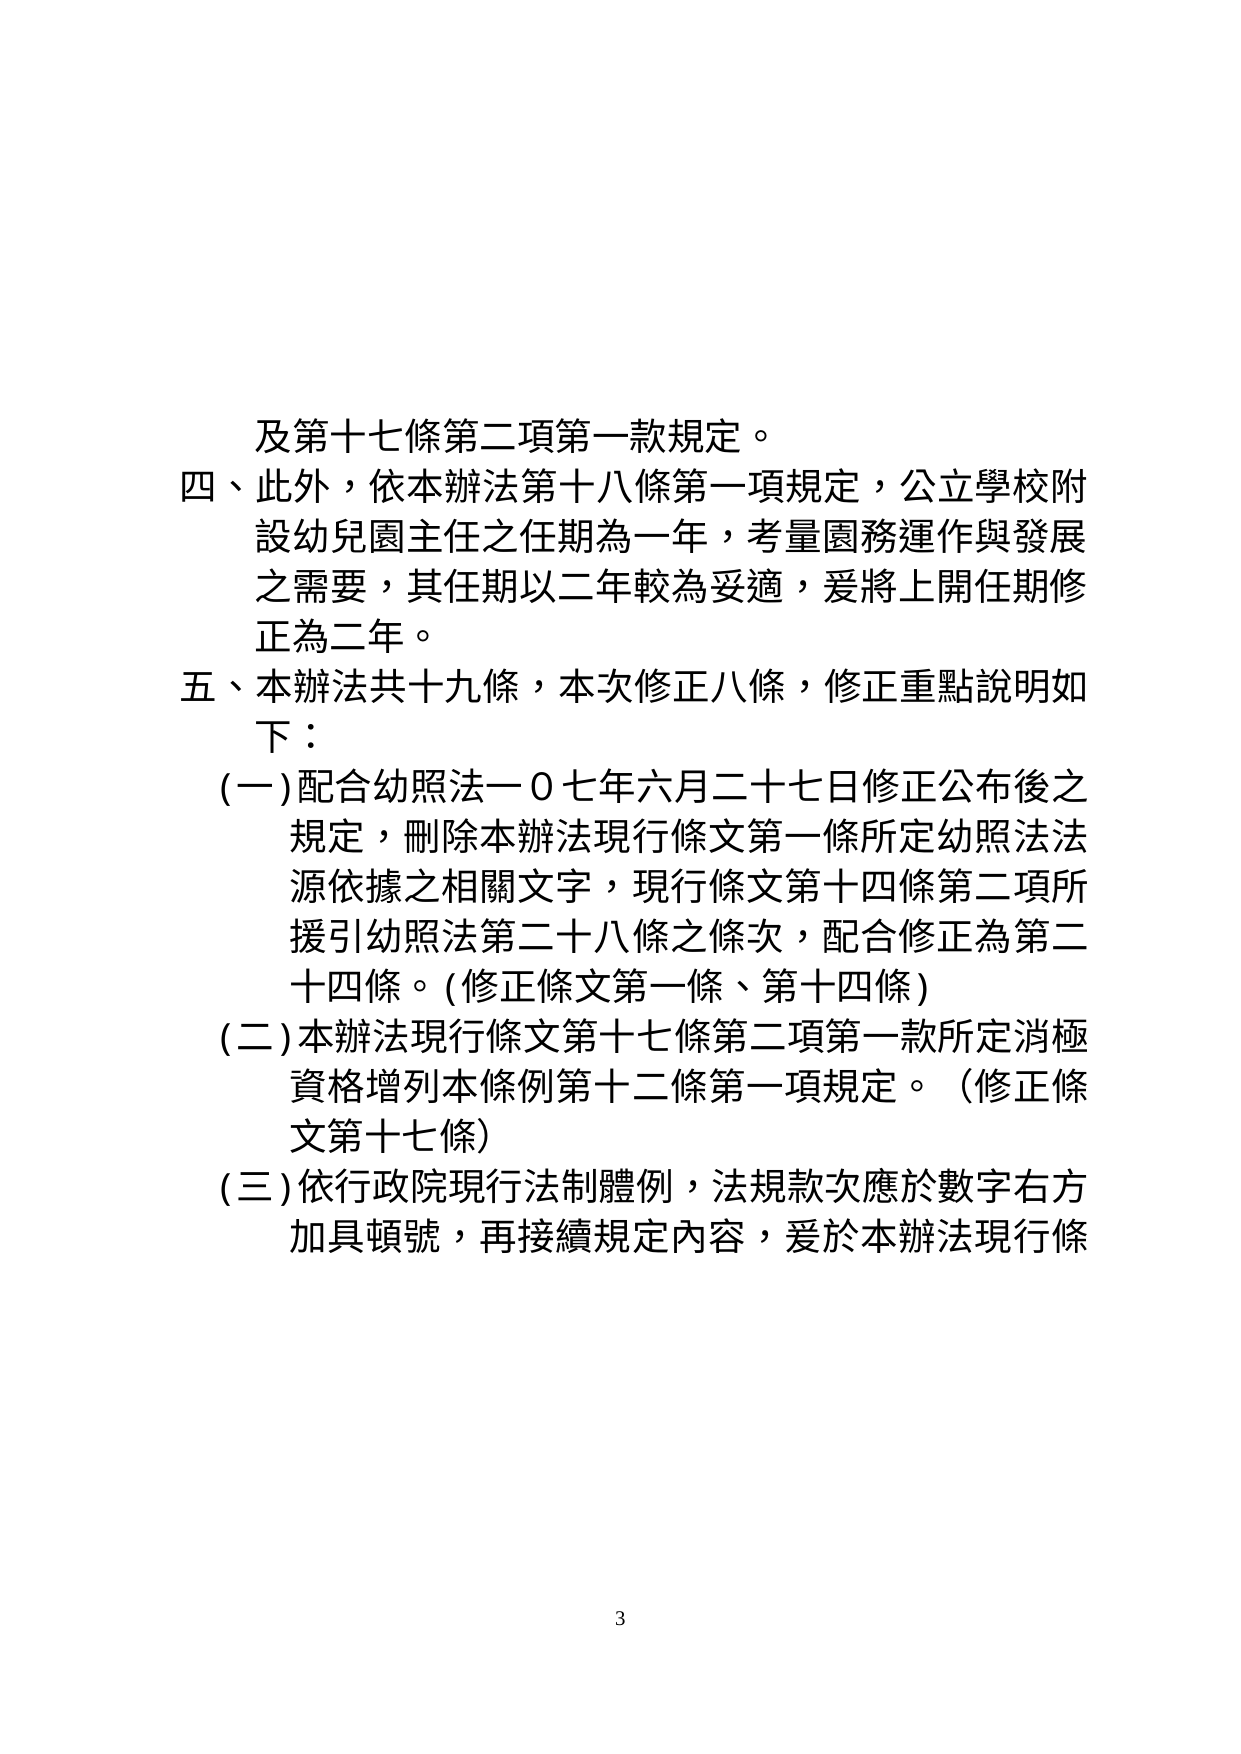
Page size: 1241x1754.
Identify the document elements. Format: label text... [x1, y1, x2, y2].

text (一)配合幼照法一０七年六月二十七日修正公布後之 規定，刪除本辦法現行條文第一條所定幼照法法源依據之相關文字，現行條文第十四條第二項所援引幼照法第二十八條之條次，配合修正為第二十四條。(修正條文第一條、第十四條) [214, 760, 1089, 1010]
text (三)依行政院現行法制體例，法規款次應於數字右方加具頓號，再接續規定內容，爰於本辦法現行條 [214, 1160, 1089, 1260]
text 五、本辦法共十九條，本次修正八條，修正重點說明如下： [179, 660, 1089, 760]
text (二)本辦法現行條文第十七條第二項第一款所定消極資格增列本條例第十二條第一項規定。（修正條文第十七條） [214, 1010, 1089, 1160]
text 四、此外，依本辦法第十八條第一項規定，公立學校附設幼兒園主任之任期為一年，考量園務運作與發展之需要，其任期以二年較為妥適，爰將上開任期修正為二年。 [179, 460, 1089, 660]
text 三、依行政院一０七年七月十日院臺教字第一０七００二三四八八號函復備查本辦法修正條文所附之修正意見，本辦法第四條第二項、第五條、第七條第一項、第九條、第十七條第二項之法制體例與總統公布法律之格式尚有未合；另本條例第十二條第一項所定消極資格之適用對象為教保服務人員（含園長、教師、教保員及助理教保員），故本辦法第十七條第二項第一款所定優先留任原幼兒園擔任教師之消極資格應增列本條例第十二條第一項規定，爰依行政院上開意見修正本辦法相關條文款次之法制體例及第十七條第二項第一款規定。 [179, 410, 1089, 460]
